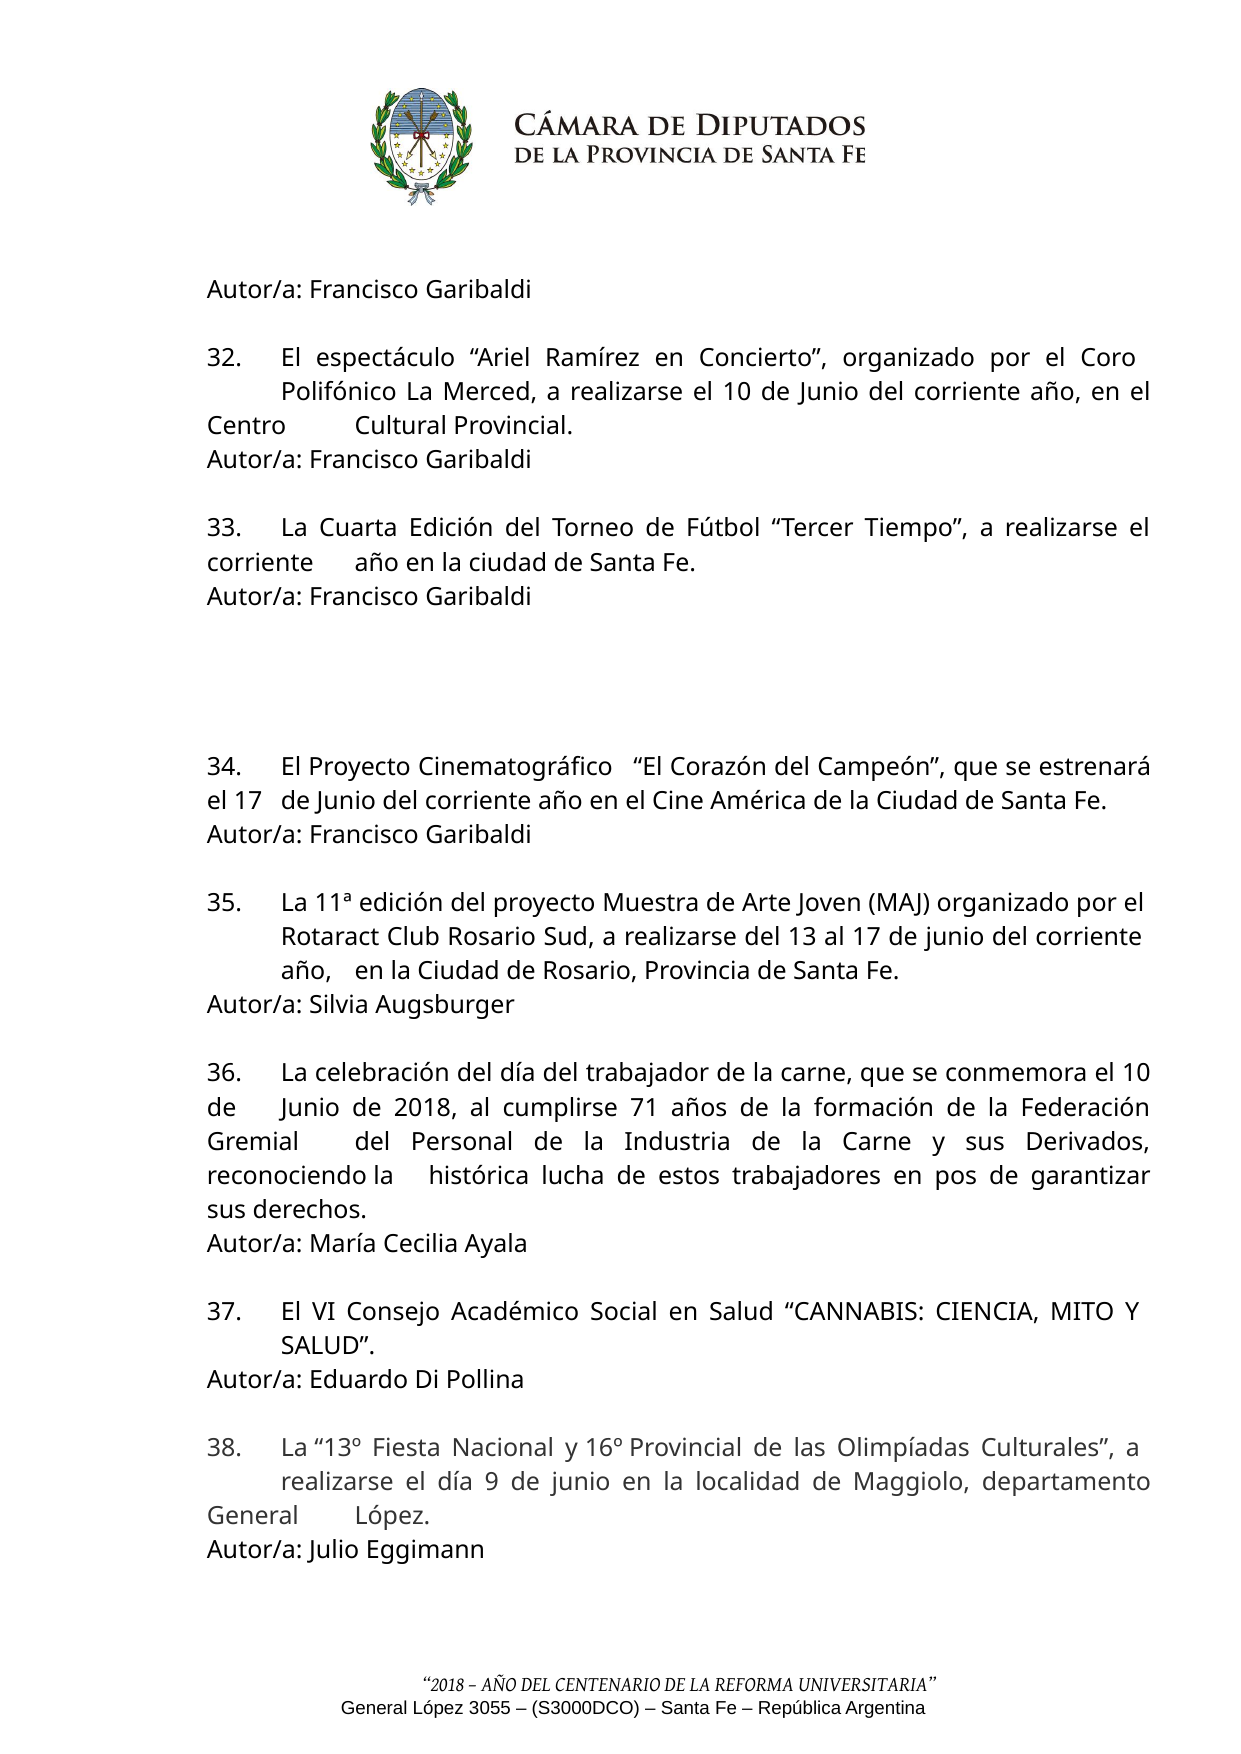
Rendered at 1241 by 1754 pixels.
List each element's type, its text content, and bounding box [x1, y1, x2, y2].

picture [370, 88, 866, 210]
text Autor/a: Francisco Garibaldi [207, 272, 1152, 306]
text 34. El Proyecto Cinematográfico “El Corazón del Campeón”, que se estrenará el 17 de Junio del corriente año en el Cine América de la Ciudad de Santa Fe. [207, 748, 1152, 817]
text Autor/a: Francisco Garibaldi [207, 817, 1152, 851]
text Autor/a: Francisco Garibaldi [207, 578, 1152, 612]
text Autor/a: Julio Eggimann [207, 1532, 1152, 1566]
text 38. La “13º Fiesta Nacional y 16º Provincial de las Olimpíadas Culturales”, a realizarse el día 9 de junio en la localidad de Maggiolo, departamento General López. [207, 1430, 1152, 1532]
text 35. La 11ª edición del proyecto Muestra de Arte Joven (MAJ) organizado por el Rotaract Club Rosario Sud, a realizarse del 13 al 17 de junio del corriente año, en la Ciudad de Rosario, Provincia de Santa Fe. [207, 885, 1152, 987]
text Autor/a: María Cecilia Ayala [207, 1225, 1152, 1259]
text 33. La Cuarta Edición del Torneo de Fútbol “Tercer Tiempo”, a realizarse el corriente año en la ciudad de Santa Fe. [207, 510, 1152, 578]
text 32. El espectáculo “Ariel Ramírez en Concierto”, organizado por el Coro Polifónico La Merced, a realizarse el 10 de Junio del corriente año, en el Centro Cultural Provincial. [207, 340, 1152, 442]
text Autor/a: Francisco Garibaldi [207, 442, 1152, 476]
text Autor/a: Silvia Augsburger [207, 987, 1152, 1021]
text Autor/a: Eduardo Di Pollina [207, 1362, 1152, 1396]
text 37. El VI Consejo Académico Social en Salud “CANNABIS: CIENCIA, MITO Y SALUD”. [207, 1293, 1152, 1362]
text 36. La celebración del día del trabajador de la carne, que se conmemora el 10 de Junio de 2018, al cumplirse 71 años de la formación de la Federación Gremial del Personal de la Industria de la Carne y sus Derivados, reconociendo la histórica lucha de estos trabajadores en pos de garantizar sus derechos. [207, 1055, 1152, 1225]
